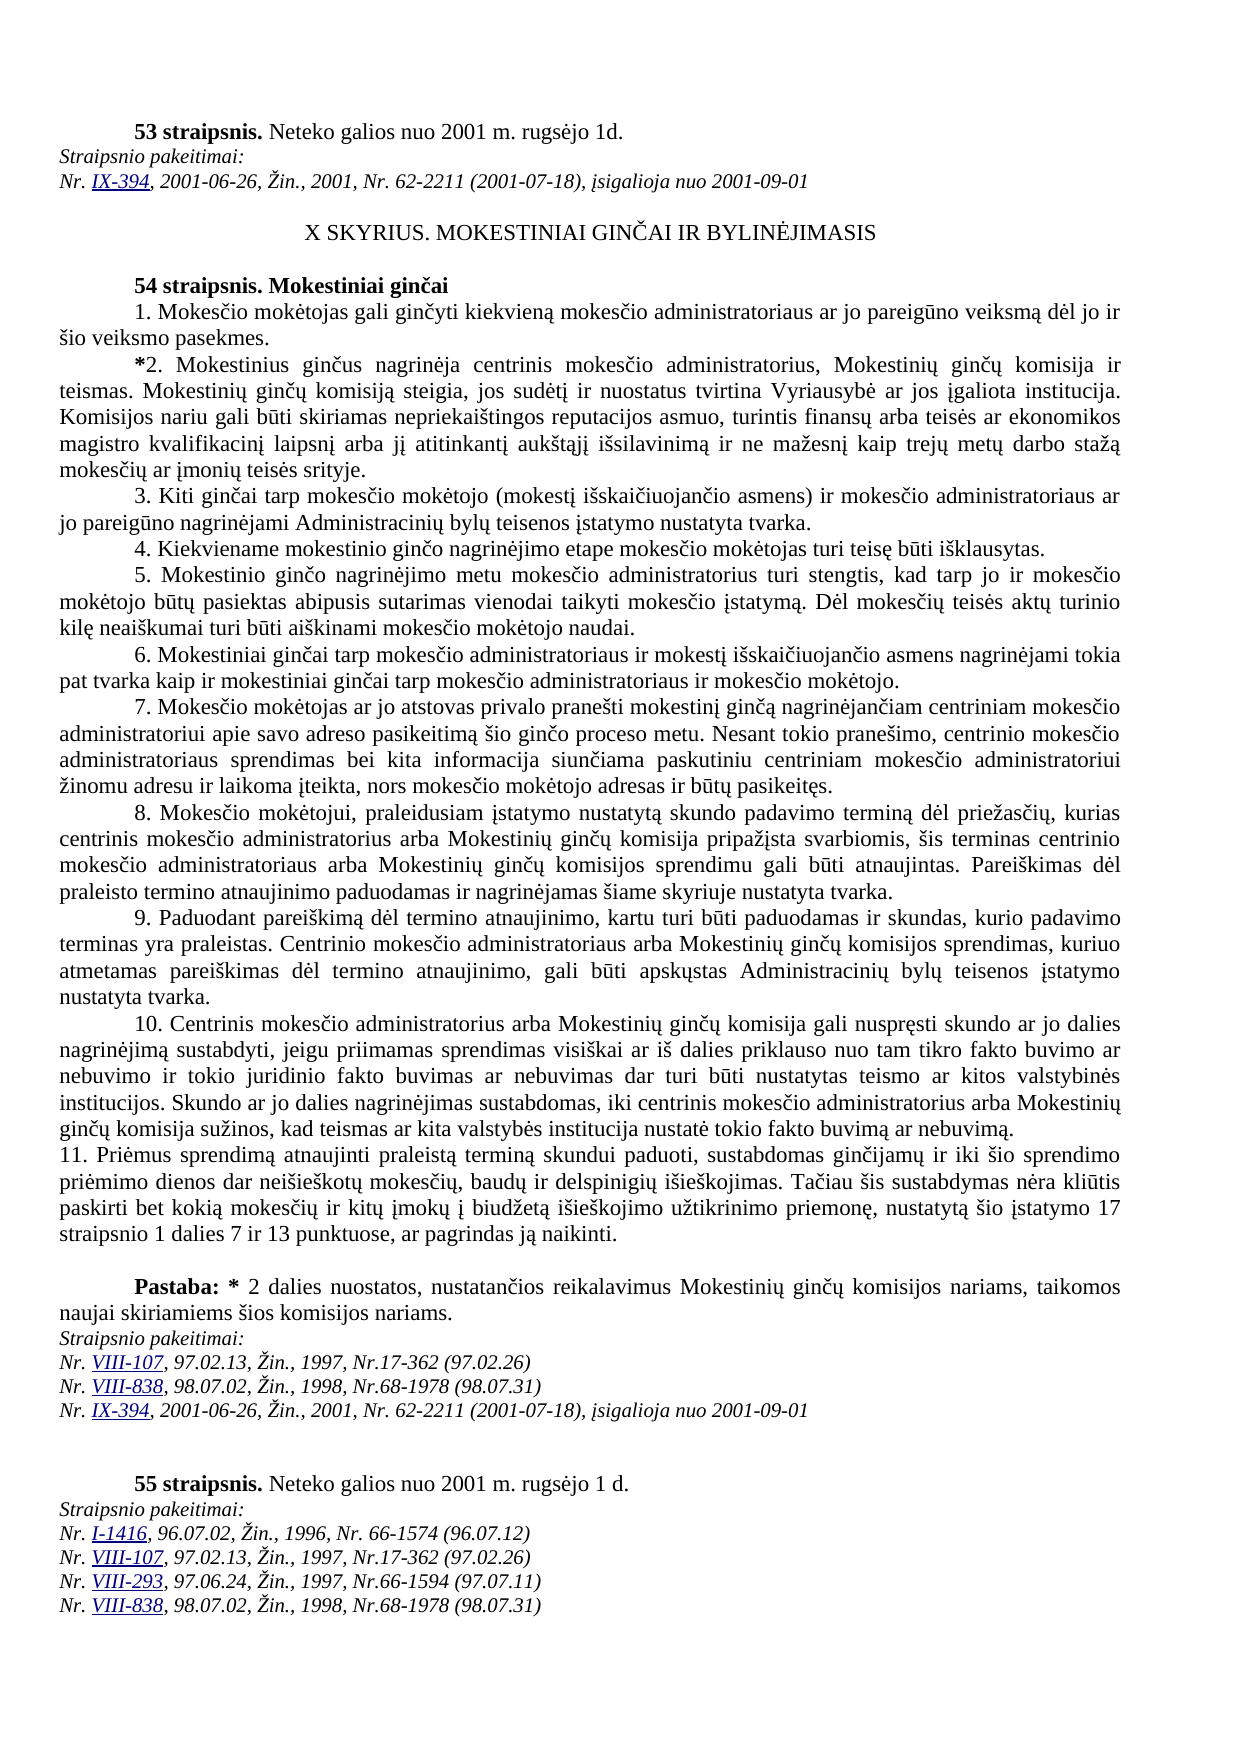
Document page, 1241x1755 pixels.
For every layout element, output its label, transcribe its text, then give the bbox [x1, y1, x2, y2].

text 54 straipsnis. Mokestiniai ginčai [59, 272, 1122, 298]
text *2. Mokestinius ginčus nagrinėja centrinis mokesčio administratorius, Mokestinių ginčų komisija ir teismas. Mokestinių ginčų komisiją steigia, jos sudėtį ir nuostatus tvirtina Vyriausybė ar jos įgaliota institucija. Komisijos nariu gali būti skiriamas nepriekaištingos reputacijos asmuo, turintis finansų arba teisės ar ekonomikos magistro kvalifikacinį laipsnį arba jį atitinkantį aukštąjį išsilavinimą ir ne mažesnį kaip trejų metų darbo stažą mokesčių ar įmonių teisės srityje. [59, 351, 1122, 482]
text 6. Mokestiniai ginčai tarp mokesčio administratoriaus ir mokestį išskaičiuojančio asmens nagrinėjami tokia pat tvarka kaip ir mokestiniai ginčai tarp mokesčio administratoriaus ir mokesčio mokėtojo. [59, 641, 1122, 693]
text 8. Mokesčio mokėtojui, praleidusiam įstatymo nustatytą skundo padavimo terminą dėl priežasčių, kurias centrinis mokesčio administratorius arba Mokestinių ginčų komisija pripažįsta svarbiomis, šis terminas centrinio mokesčio administratoriaus arba Mokestinių ginčų komisijos sprendimu gali būti atnaujintas. Pareiškimas dėl praleisto termino atnaujinimo paduodamas ir nagrinėjamas šiame skyriuje nustatyta tvarka. [59, 799, 1122, 904]
subtitle X SKYRIUS. MOKESTINIAI GINČAI IR BYLINĖJIMASIS [59, 219, 1122, 245]
text 55 straipsnis. Neteko galios nuo 2001 m. rugsėjo 1 d. [59, 1470, 1122, 1497]
text Straipsnio pakeitimai: [59, 1497, 1122, 1521]
text Nr. VIII-838, 98.07.02, Žin., 1998, Nr.68-1978 (98.07.31) [59, 1374, 1122, 1398]
text 53 straipsnis. Neteko galios nuo 2001 m. rugsėjo 1d. [59, 118, 1122, 144]
text 1. Mokesčio mokėtojas gali ginčyti kiekvieną mokesčio administratoriaus ar jo pareigūno veiksmą dėl jo ir šio veiksmo pasekmes. [59, 298, 1122, 351]
text Nr. VIII-107, 97.02.13, Žin., 1997, Nr.17-362 (97.02.26) [59, 1350, 1122, 1374]
text Pastaba: * 2 dalies nuostatos, nustatančios reikalavimus Mokestinių ginčų komisijos nariams, taikomos naujai skiriamiems šios komisijos nariams. [59, 1273, 1122, 1326]
text Nr. I-1416, 96.07.02, Žin., 1996, Nr. 66-1574 (96.07.12) [59, 1521, 1122, 1545]
text Nr. VIII-838, 98.07.02, Žin., 1998, Nr.68-1978 (98.07.31) [59, 1593, 1122, 1617]
text 7. Mokesčio mokėtojas ar jo atstovas privalo pranešti mokestinį ginčą nagrinėjančiam centriniam mokesčio administratoriui apie savo adreso pasikeitimą šio ginčo proceso metu. Nesant tokio pranešimo, centrinio mokesčio administratoriaus sprendimas bei kita informacija siunčiama paskutiniu centriniam mokesčio administratoriui žinomu adresu ir laikoma įteikta, nors mokesčio mokėtojo adresas ir būtų pasikeitęs. [59, 693, 1122, 799]
text Straipsnio pakeitimai: [59, 144, 1122, 168]
text Nr. IX-394, 2001-06-26, Žin., 2001, Nr. 62-2211 (2001-07-18), įsigalioja nuo 2001-09-01 [59, 168, 1122, 193]
text 10. Centrinis mokesčio administratorius arba Mokestinių ginčų komisija gali nuspręsti skundo ar jo dalies nagrinėjimą sustabdyti, jeigu priimamas sprendimas visiškai ar iš dalies priklauso nuo tam tikro fakto buvimo ar nebuvimo ir tokio juridinio fakto buvimas ar nebuvimas dar turi būti nustatytas teismo ar kitos valstybinės institucijos. Skundo ar jo dalies nagrinėjimas sustabdomas, iki centrinis mokesčio administratorius arba Mokestinių ginčų komisija sužinos, kad teismas ar kita valstybės institucija nustatė tokio fakto buvimą ar nebuvimą. [59, 1009, 1122, 1141]
text Nr. VIII-107, 97.02.13, Žin., 1997, Nr.17-362 (97.02.26) [59, 1545, 1122, 1569]
text Nr. IX-394, 2001-06-26, Žin., 2001, Nr. 62-2211 (2001-07-18), įsigalioja nuo 2001-09-01 [59, 1398, 1122, 1422]
text Straipsnio pakeitimai: [59, 1326, 1122, 1350]
text 3. Kiti ginčai tarp mokesčio mokėtojo (mokestį išskaičiuojančio asmens) ir mokesčio administratoriaus ar jo pareigūno nagrinėjami Administracinių bylų teisenos įstatymo nustatyta tvarka. [59, 482, 1122, 535]
text 5. Mokestinio ginčo nagrinėjimo metu mokesčio administratorius turi stengtis, kad tarp jo ir mokesčio mokėtojo būtų pasiektas abipusis sutarimas vienodai taikyti mokesčio įstatymą. Dėl mokesčių teisės aktų turinio kilę neaiškumai turi būti aiškinami mokesčio mokėtojo naudai. [59, 562, 1122, 641]
text 4. Kiekviename mokestinio ginčo nagrinėjimo etape mokesčio mokėtojas turi teisę būti išklausytas. [59, 535, 1122, 562]
text 11. Priėmus sprendimą atnaujinti praleistą terminą skundui paduoti, sustabdomas ginčijamų ir iki šio sprendimo priėmimo dienos dar neišieškotų mokesčių, baudų ir delspinigių išieškojimas. Tačiau šis sustabdymas nėra kliūtis paskirti bet kokią mokesčių ir kitų įmokų į biudžetą išieškojimo užtikrinimo priemonę, nustatytą šio įstatymo 17 straipsnio 1 dalies 7 ir 13 punktuose, ar pagrindas ją naikinti. [59, 1141, 1122, 1247]
text 9. Paduodant pareiškimą dėl termino atnaujinimo, kartu turi būti paduodamas ir skundas, kurio padavimo terminas yra praleistas. Centrinio mokesčio administratoriaus arba Mokestinių ginčų komisijos sprendimas, kuriuo atmetamas pareiškimas dėl termino atnaujinimo, gali būti apskųstas Administracinių bylų teisenos įstatymo nustatyta tvarka. [59, 904, 1122, 1009]
text Nr. VIII-293, 97.06.24, Žin., 1997, Nr.66-1594 (97.07.11) [59, 1569, 1122, 1593]
